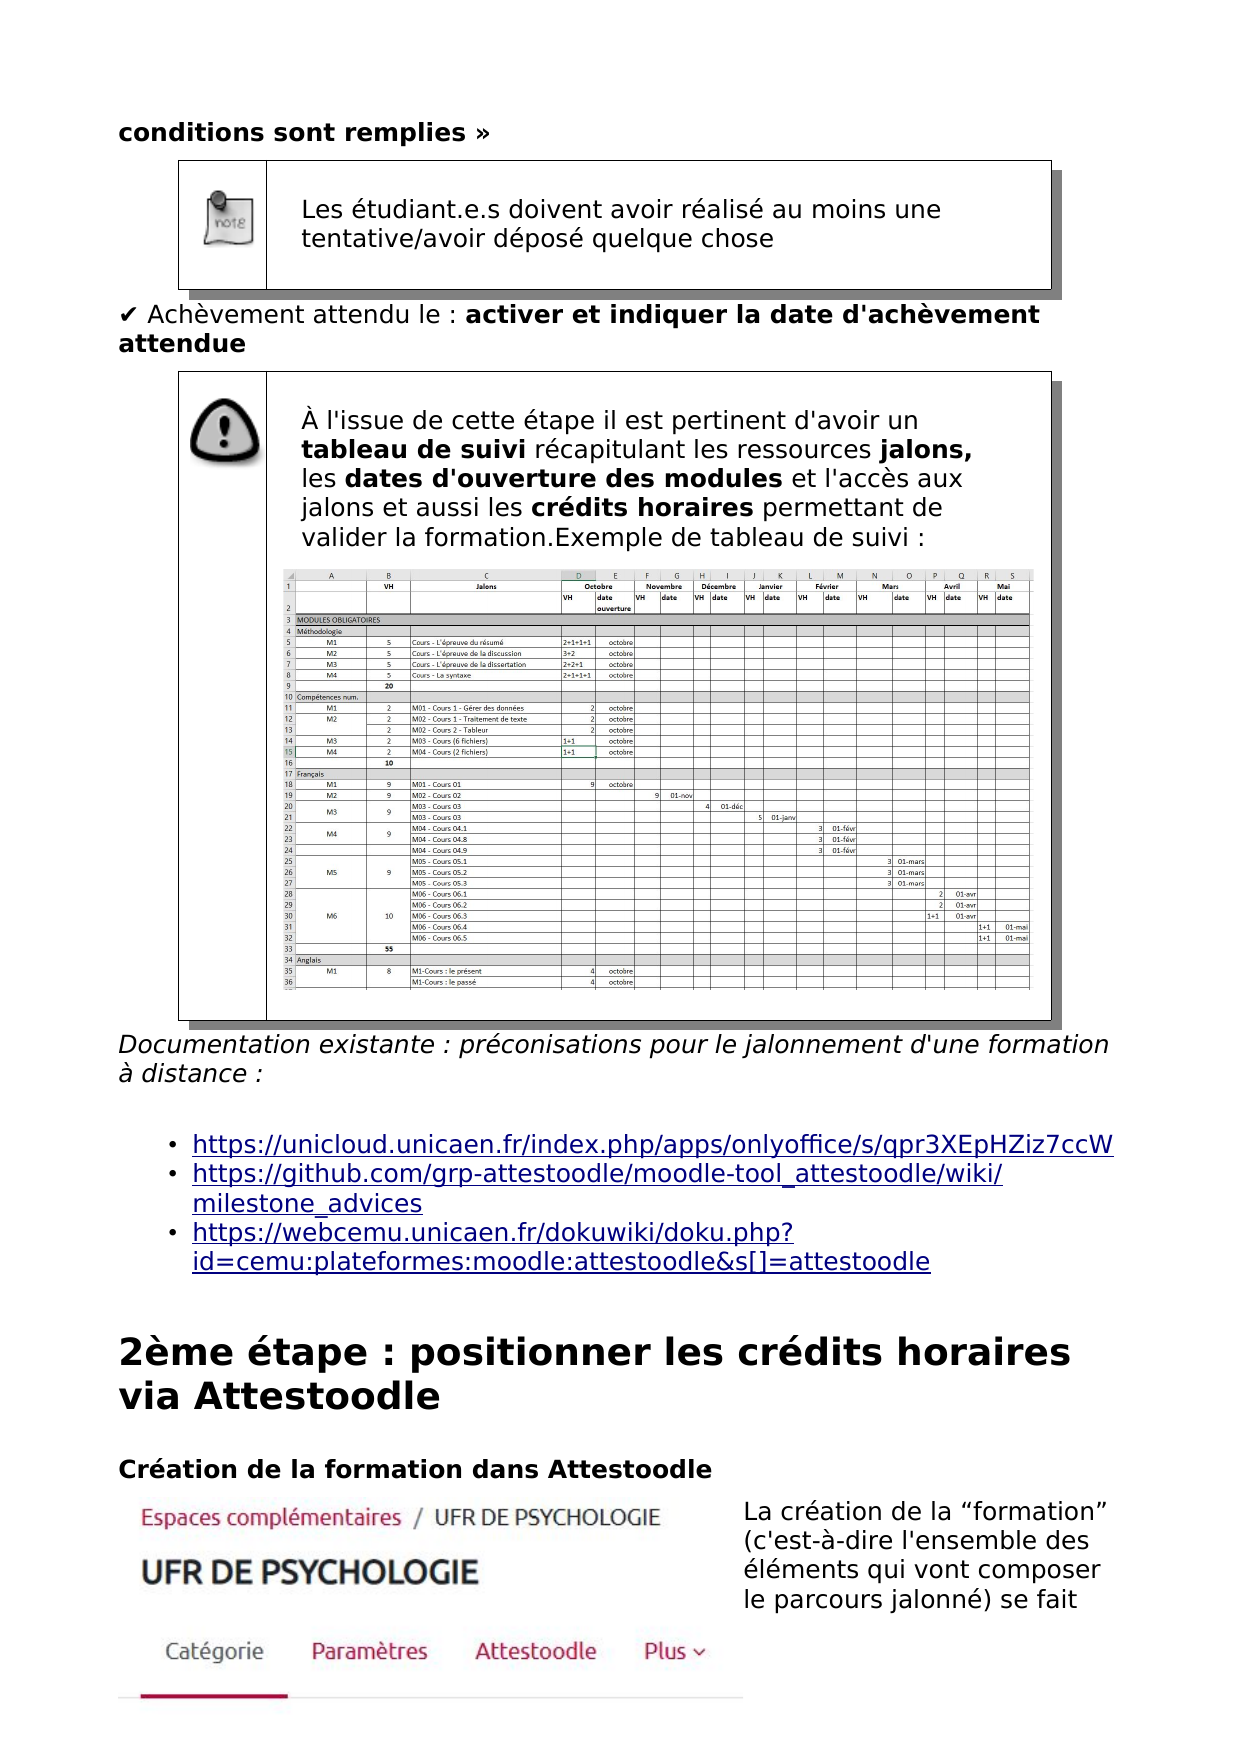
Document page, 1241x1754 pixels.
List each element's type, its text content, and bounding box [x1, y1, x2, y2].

text ✔ Achèvement attendu le : activer et indiquer la date d'achèvement attendue [118, 300, 1122, 358]
list https://webcemu.unicaen.fr/dokuwiki/doku.php?id=cemu:plateformes:moodle:attestoodle&s[]=attestoodle [177, 1218, 1122, 1276]
subtitle Création de la formation dans Attestoodle [118, 1456, 1122, 1485]
subtitle 2ème étape : positionner les crédits horaires via Attestoodle [118, 1331, 1122, 1418]
picture [190, 183, 266, 259]
text conditions sont remplies » [118, 118, 1122, 147]
list https://unicloud.unicaen.fr/index.php/apps/onlyoffice/s/qpr3XEpHZiz7ccW [177, 1131, 1122, 1160]
text Documentation existante : préconisations pour le jalonnement d'une formation à distance : [118, 1030, 1122, 1088]
table_header [179, 161, 266, 289]
text La création de la “formation” (c'est-à-dire l'ensemble des éléments qui vont composer le parcours jalonné) se fait [744, 1497, 1122, 1614]
list https://github.com/grp-attestoodle/moodle-tool_attestoodle/wiki/milestone_advices [177, 1160, 1122, 1218]
picture [283, 569, 1034, 990]
table_header Les étudiant.e.s doivent avoir réalisé au moins une tentative/avoir déposé quelque chose [267, 161, 1051, 289]
table_header [179, 372, 266, 1019]
picture [118, 1497, 744, 1731]
table_header À l'issue de cette étape il est pertinent d'avoir un tableau de suivi récapitulant les ressources jalons, les dates d'ouverture des modules et l'accès aux jalons et aussi les crédits horaires permettant de valider la formation.Exemple de tableau de suivi : [267, 372, 1051, 1019]
picture [190, 394, 266, 470]
